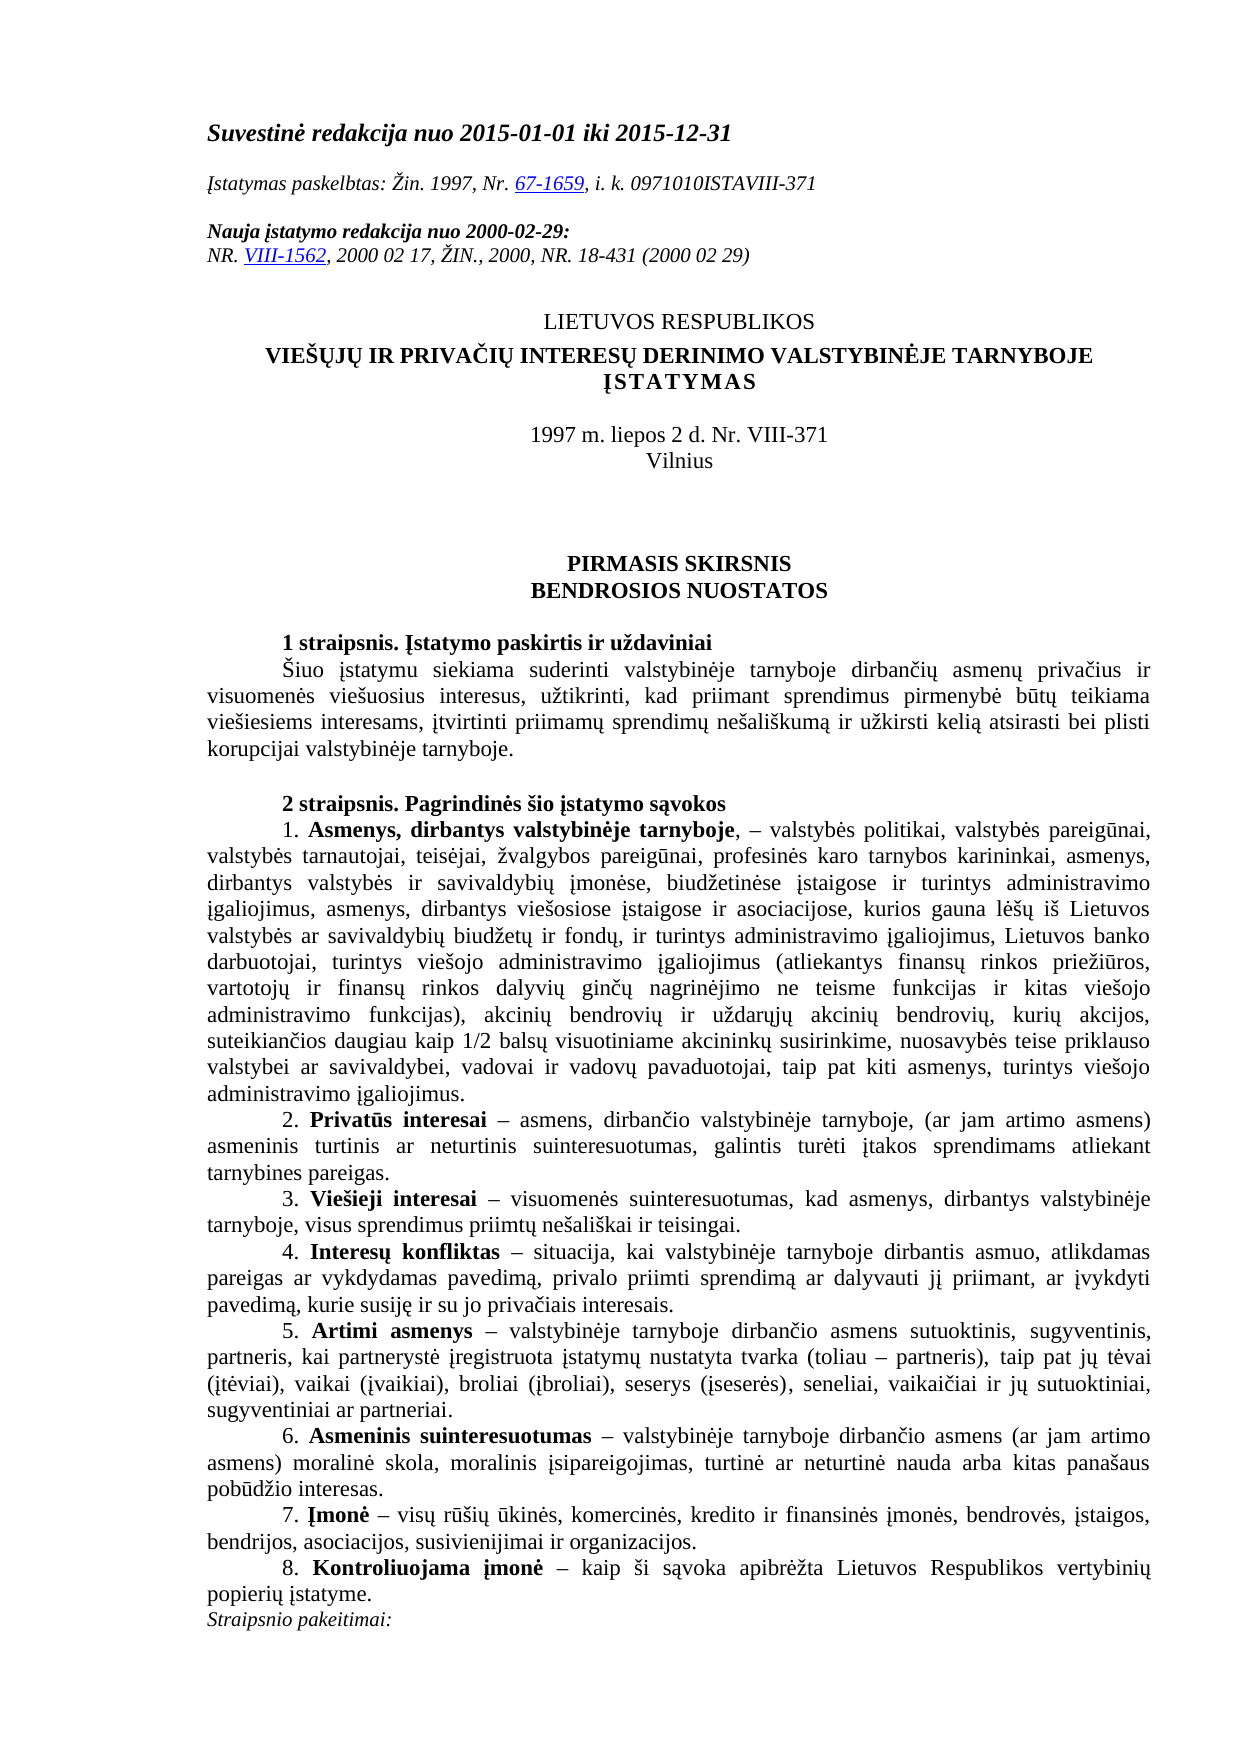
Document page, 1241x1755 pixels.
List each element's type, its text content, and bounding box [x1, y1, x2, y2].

text VIEŠŲJŲ IR PRIVAČIŲ INTERESŲ DERINIMO VALSTYBINĖJE TARNYBOJE [207, 342, 1152, 368]
text 2 straipsnis. Pagrindinės šio įstatymo sąvokos [207, 790, 1152, 816]
text ĮSTATYMAS [207, 368, 1152, 394]
text BENDROSIOS NUOSTATOS [207, 577, 1152, 603]
text 1997 m. liepos 2 d. Nr. VIII-371 [207, 421, 1152, 447]
text 1 straipsnis. Įstatymo paskirtis ir uždaviniai [207, 629, 1152, 656]
text Šiuo įstatymu siekiama suderinti valstybinėje tarnyboje dirbančių asmenų privačius ir visuomenės viešuosius interesus, užtikrinti, kad priimant sprendimus pirmenybė būtų teikiama viešiesiems interesams, įtvirtinti priimamų sprendimų nešališkumą ir užkirsti kelią atsirasti bei plisti korupcijai valstybinėje tarnyboje. [207, 656, 1152, 761]
text Suvestinė redakcija nuo 2015-01-01 iki 2015-12-31 [207, 118, 1152, 147]
text 8. Kontroliuojama įmonė – kaip ši sąvoka apibrėžta Lietuvos Respublikos vertybinių popierių įstatyme. [207, 1554, 1152, 1607]
text 7. Įmonė – visų rūšių ūkinės, komercinės, kredito ir finansinės įmonės, bendrovės, įstaigos, bendrijos, asociacijos, susivienijimai ir organizacijos. [207, 1501, 1152, 1554]
text Straipsnio pakeitimai: [207, 1607, 1152, 1631]
text 3. Viešieji interesai – visuomenės suinteresuotumas, kad asmenys, dirbantys valstybinėje tarnyboje, visus sprendimus priimtų nešališkai ir teisingai. [207, 1185, 1152, 1238]
text 6. Asmeninis suinteresuotumas – valstybinėje tarnyboje dirbančio asmens (ar jam artimo asmens) moralinė skola, moralinis įsipareigojimas, turtinė ar neturtinė nauda arba kitas panašaus pobūdžio interesas. [207, 1422, 1152, 1501]
text Vilnius [207, 447, 1152, 473]
text Nr. VIII-1562, 2000 02 17, Žin., 2000, Nr. 18-431 (2000 02 29) [207, 243, 1152, 267]
text PIRMASIS SKIRSNIS [207, 550, 1152, 577]
text Įstatymas paskelbtas: Žin. 1997, Nr. 67-1659, i. k. 0971010ISTAVIII-371 [207, 171, 1152, 195]
text 4. Interesų konfliktas – situacija, kai valstybinėje tarnyboje dirbantis asmuo, atlikdamas pareigas ar vykdydamas pavedimą, privalo priimti sprendimą ar dalyvauti jį priimant, ar įvykdyti pavedimą, kurie susiję ir su jo privačiais interesais. [207, 1238, 1152, 1317]
text Nauja įstatymo redakcija nuo 2000-02-29: [207, 219, 1152, 243]
text 2. Privatūs interesai – asmens, dirbančio valstybinėje tarnyboje, (ar jam artimo asmens) asmeninis turtinis ar neturtinis suinteresuotumas, galintis turėti įtakos sprendimams atliekant tarnybines pareigas. [207, 1106, 1152, 1185]
text 5. Artimi asmenys – valstybinėje tarnyboje dirbančio asmens sutuoktinis, sugyventinis, partneris, kai partnerystė įregistruota įstatymų nustatyta tvarka (toliau – partneris), taip pat jų tėvai (įtėviai), vaikai (įvaikiai), broliai (įbroliai), seserys (įseserės), seneliai, vaikaičiai ir jų sutuoktiniai, sugyventiniai ar partneriai. [207, 1317, 1152, 1422]
text 1. Asmenys, dirbantys valstybinėje tarnyboje, – valstybės politikai, valstybės pareigūnai, valstybės tarnautojai, teisėjai, žvalgybos pareigūnai, profesinės karo tarnybos karininkai, asmenys, dirbantys valstybės ir savivaldybių įmonėse, biudžetinėse įstaigose ir turintys administravimo įgaliojimus, asmenys, dirbantys viešosiose įstaigose ir asociacijose, kurios gauna lėšų iš Lietuvos valstybės ar savivaldybių biudžetų ir fondų, ir turintys administravimo įgaliojimus, Lietuvos banko darbuotojai, turintys viešojo administravimo įgaliojimus (atliekantys finansų rinkos priežiūros, vartotojų ir finansų rinkos dalyvių ginčų nagrinėjimo ne teisme funkcijas ir kitas viešojo administravimo funkcijas), akcinių bendrovių ir uždarųjų akcinių bendrovių, kurių akcijos, suteikiančios daugiau kaip 1/2 balsų visuotiniame akcininkų susirinkime, nuosavybės teise priklauso valstybei ar savivaldybei, vadovai ir vadovų pavaduotojai, taip pat kiti asmenys, turintys viešojo administravimo įgaliojimus. [207, 816, 1152, 1106]
text LIETUVOS RESPUBLIKOS [207, 308, 1152, 334]
